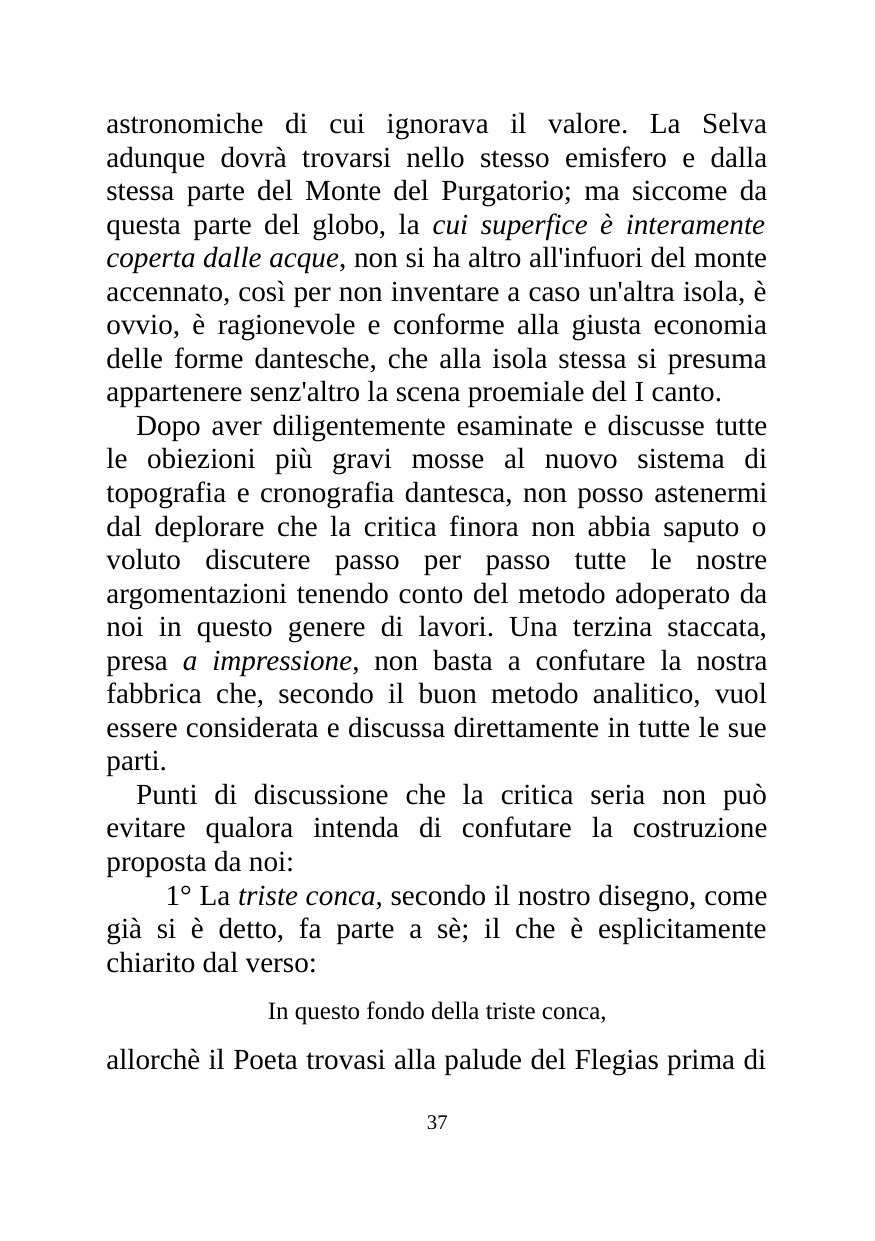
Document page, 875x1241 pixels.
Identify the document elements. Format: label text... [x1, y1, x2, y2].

text astronomiche di cui ignorava il valore. La Selva adunque dovrà trovarsi nello stesso emisfero e dalla stessa parte del Monte del Purgatorio; ma siccome da questa parte del globo, la cui superfice è interamente coperta dalle acque, non si ha altro all'infuori del monte accennato, così per non inventare a caso un'altra isola, è ovvio, è ragionevole e conforme alla giusta economia delle forme dantesche, che alla isola stessa si presuma appartenere senz'altro la scena proemiale del I canto. [106, 106, 768, 408]
text In questo fondo della triste conca, [106, 996, 768, 1025]
text 1° La triste conca, secondo il nostro disegno, come già si è detto, fa parte a sè; il che è esplicitamente chiarito dal verso: [106, 878, 768, 978]
text Punti di discussione che la critica seria non può evitare qualora intenda di confutare la costruzione proposta da noi: [106, 777, 768, 878]
text allorchè il Poeta trovasi alla palude del Flegias prima di [106, 1042, 768, 1076]
text Dopo aver diligentemente esaminate e discusse tutte le obiezioni più gravi mosse al nuovo sistema di topografia e cronografia dantesca, non posso astenermi dal deplorare che la critica finora non abbia saputo o voluto discutere passo per passo tutte le nostre argomentazioni tenendo conto del metodo adoperato da noi in questo genere di lavori. Una terzina staccata, presa a impressione, non basta a confutare la nostra fabbrica che, secondo il buon metodo analitico, vuol essere considerata e discussa direttamente in tutte le sue parti. [106, 408, 768, 777]
